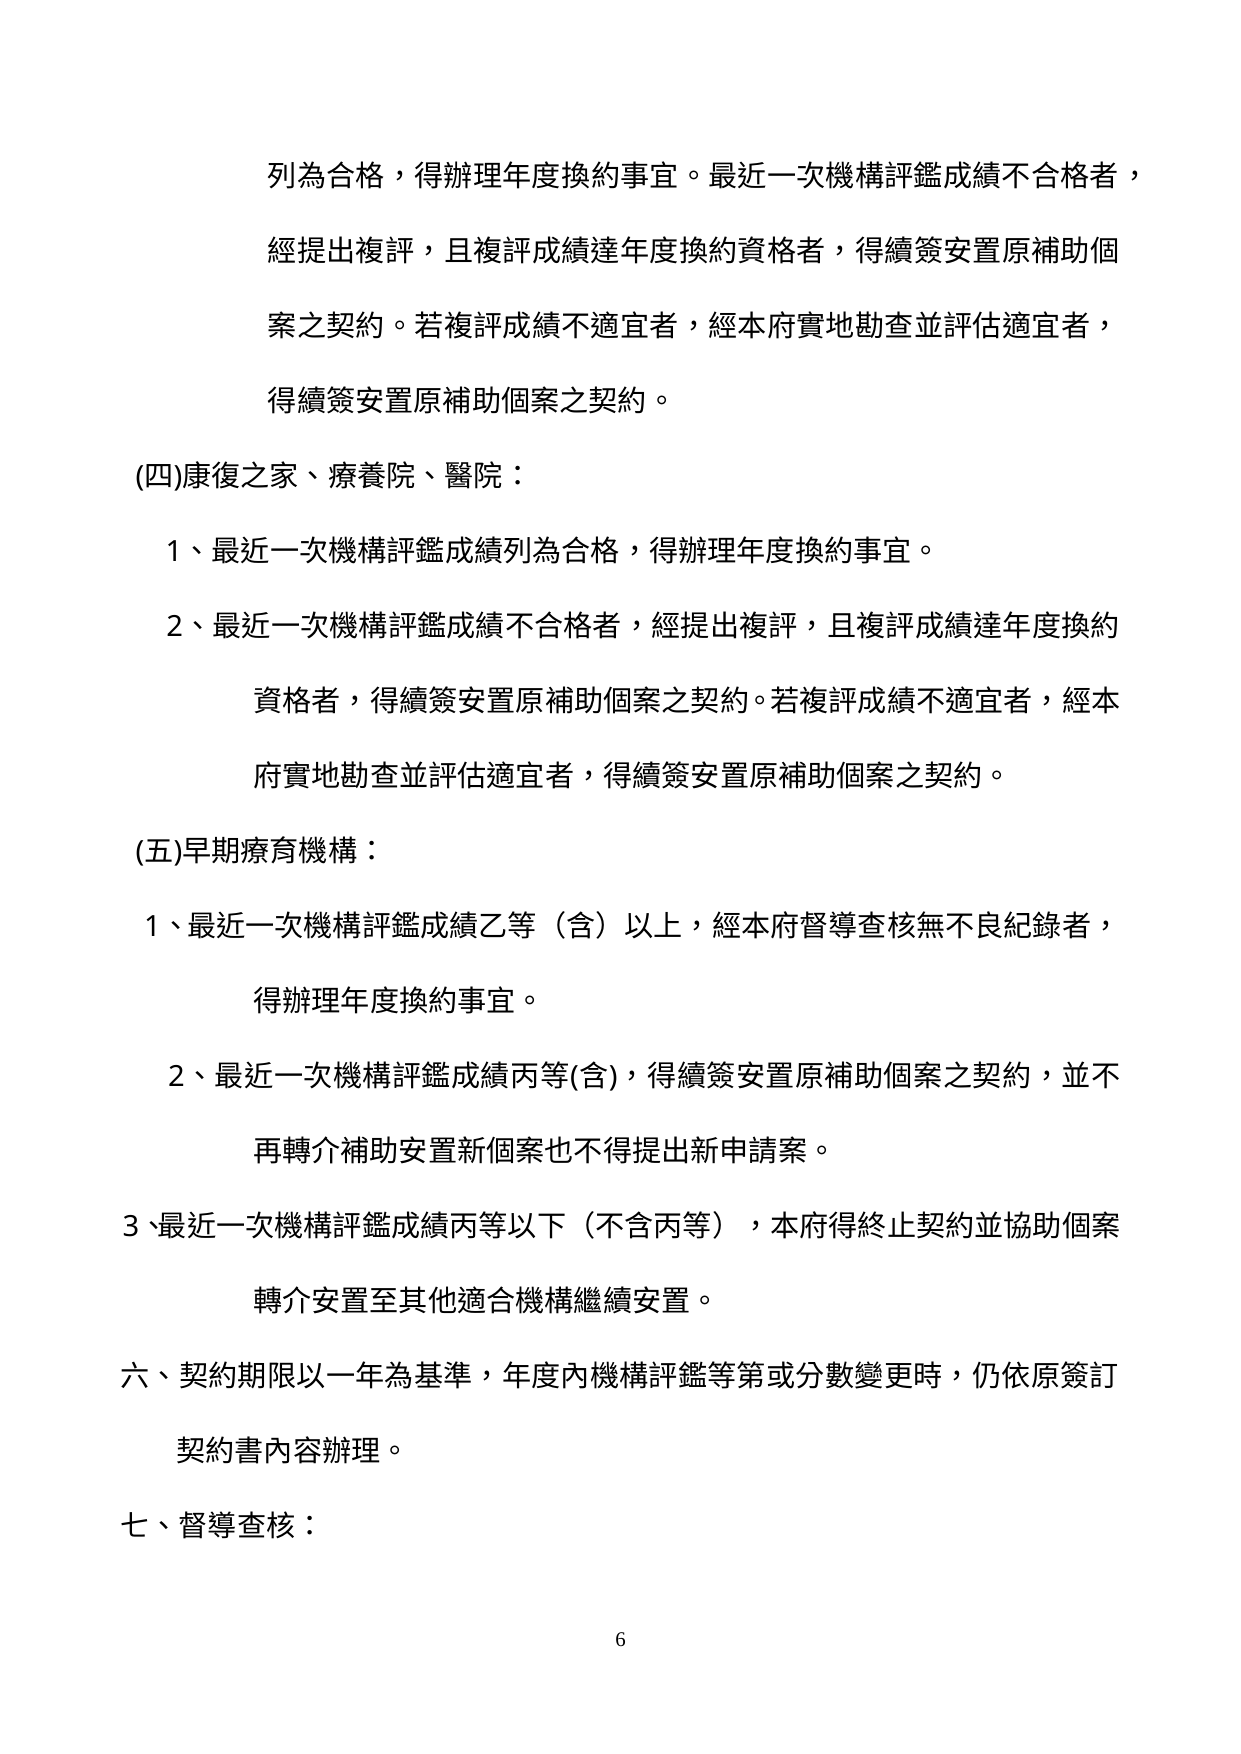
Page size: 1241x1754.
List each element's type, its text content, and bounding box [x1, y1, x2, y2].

text 六、契約期限以一年為基準，年度內機構評鑑等第或分數變更時，仍依原簽訂契約書內容辦理。 [120, 1336, 1120, 1486]
text 七、督導查核： [120, 1486, 1120, 1561]
text (四)康復之家、療養院、醫院： [120, 436, 1120, 511]
text 2、最近一次機構評鑑成績不合格者，經提出複評，且複評成績達年度換約資格者，得續簽安置原補助個案之契約。若複評成績不適宜者，經本府實地勘查並評估適宜者，得續簽安置原補助個案之契約。 [120, 586, 1120, 811]
text (五)早期療育機構： [120, 811, 1120, 886]
text 5、若評鑑(含督考)成績非以等第或成績列計者，以最近一次機構評鑑成績列為合格，得辦理年度換約事宜。最近一次機構評鑑成績不合格者，經提出複評，且複評成績達年度換約資格者，得續簽安置原補助個案之契約。若複評成績不適宜者，經本府實地勘查並評估適宜者，得續簽安置原補助個案之契約。 [120, 136, 1120, 436]
text 3、最近一次機構評鑑成績丙等以下（不含丙等），本府得終止契約並協助個案轉介安置至其他適合機構繼續安置。 [32, 1186, 1120, 1336]
text 2、最近一次機構評鑑成績丙等(含)，得續簽安置原補助個案之契約，並不再轉介補助安置新個案也不得提出新申請案。 [120, 1036, 1120, 1186]
text 1、最近一次機構評鑑成績列為合格，得辦理年度換約事宜。 [120, 511, 1120, 586]
text 1、最近一次機構評鑑成績乙等（含）以上，經本府督導查核無不良紀錄者，得辦理年度換約事宜。 [76, 886, 1120, 1036]
